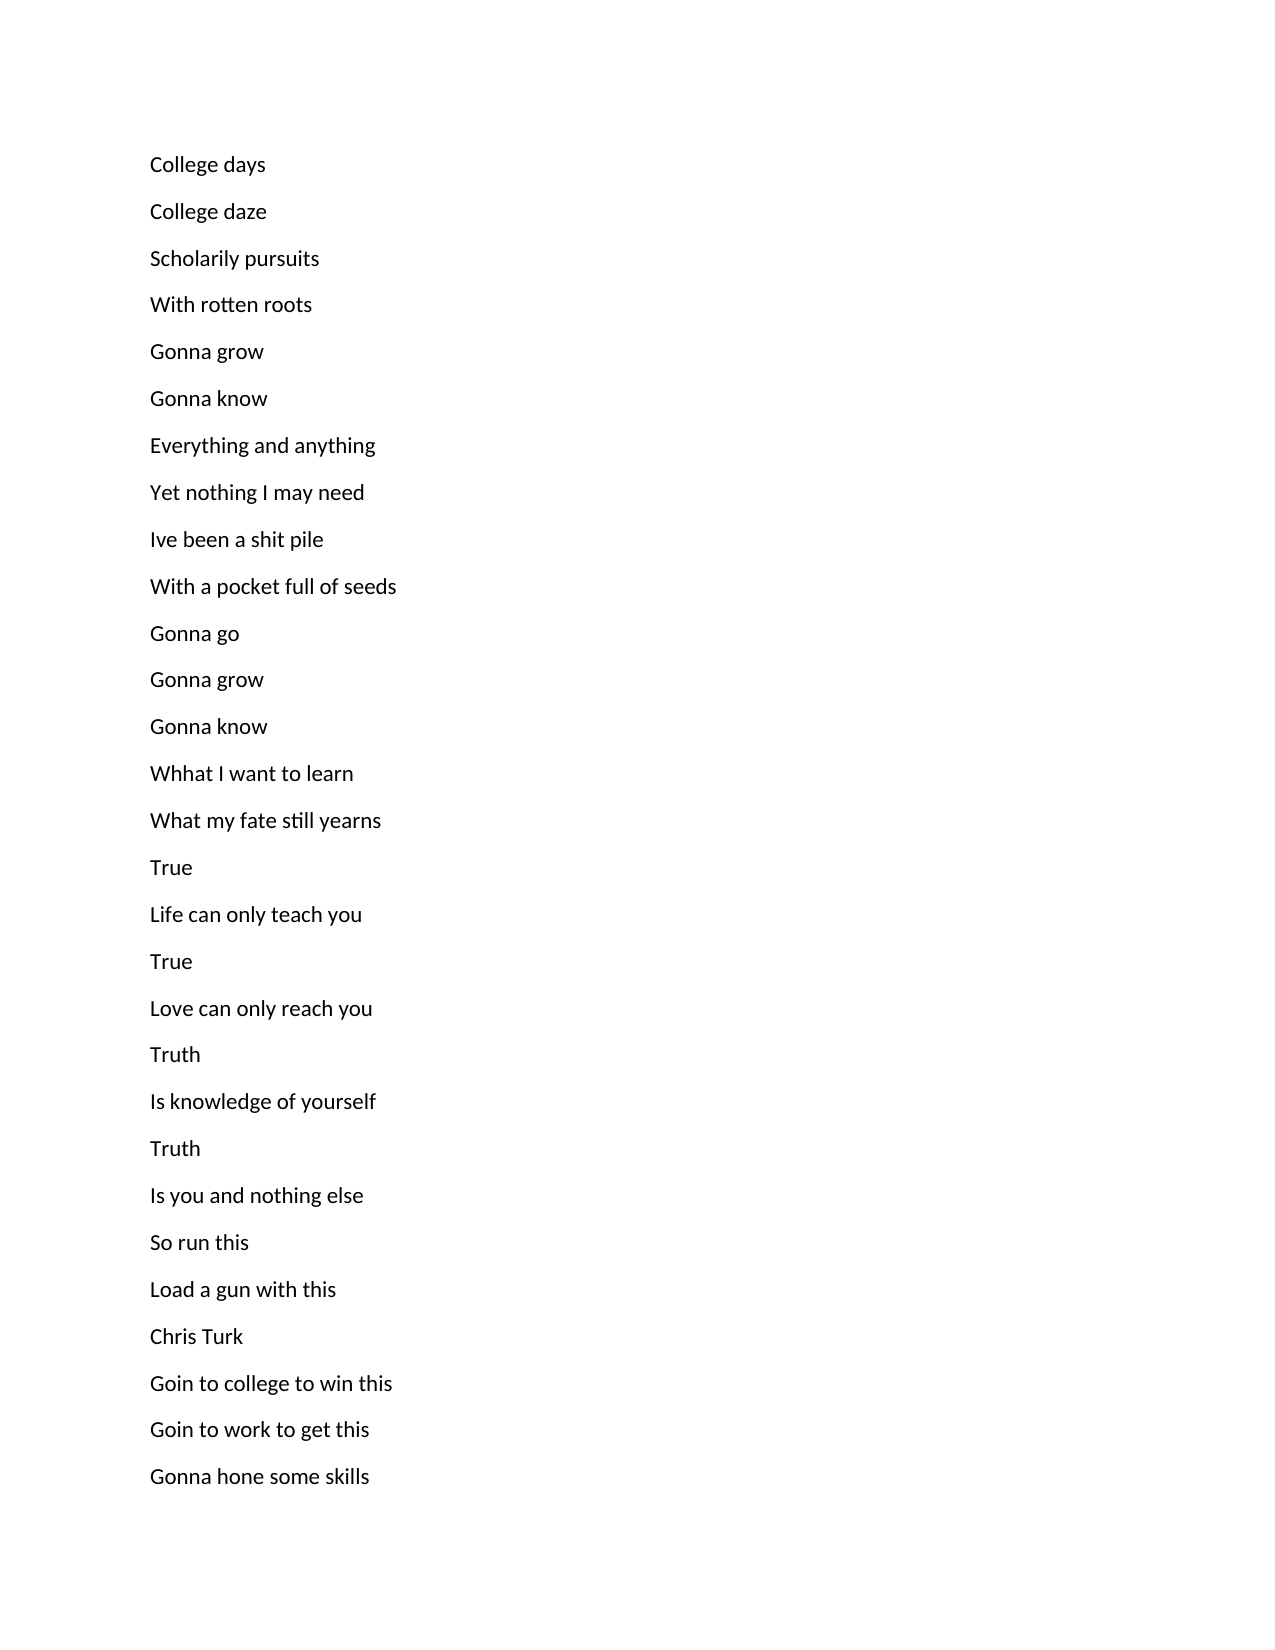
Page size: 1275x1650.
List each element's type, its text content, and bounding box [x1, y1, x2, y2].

text Gonna hone some skills [150, 1462, 1125, 1491]
text Truth [150, 1134, 1125, 1162]
text Goin to work to get this [150, 1416, 1125, 1444]
text Goin to college to win this [150, 1369, 1125, 1397]
text Life can only teach you [150, 900, 1125, 928]
text With a pocket full of seeds [150, 572, 1125, 600]
text College daze [150, 197, 1125, 225]
text Whhat I want to learn [150, 759, 1125, 787]
text Yet nothing I may need [150, 478, 1125, 506]
text Scholarily pursuits [150, 244, 1125, 272]
text Truth [150, 1041, 1125, 1069]
text Ive been a shit pile [150, 525, 1125, 553]
text Gonna know [150, 384, 1125, 412]
text With rotten roots [150, 291, 1125, 319]
text So run this [150, 1228, 1125, 1256]
text Chris Turk [150, 1322, 1125, 1350]
text Everything and anything [150, 431, 1125, 459]
text Is you and nothing else [150, 1181, 1125, 1209]
text Gonna know [150, 712, 1125, 741]
text Gonna go [150, 619, 1125, 647]
text College days [150, 150, 1125, 178]
text Load a gun with this [150, 1275, 1125, 1303]
text Love can only reach you [150, 994, 1125, 1022]
text True [150, 853, 1125, 881]
text Gonna grow [150, 337, 1125, 366]
text Is knowledge of yourself [150, 1087, 1125, 1116]
text Gonna grow [150, 666, 1125, 694]
text True [150, 947, 1125, 975]
text What my fate still yearns [150, 806, 1125, 834]
